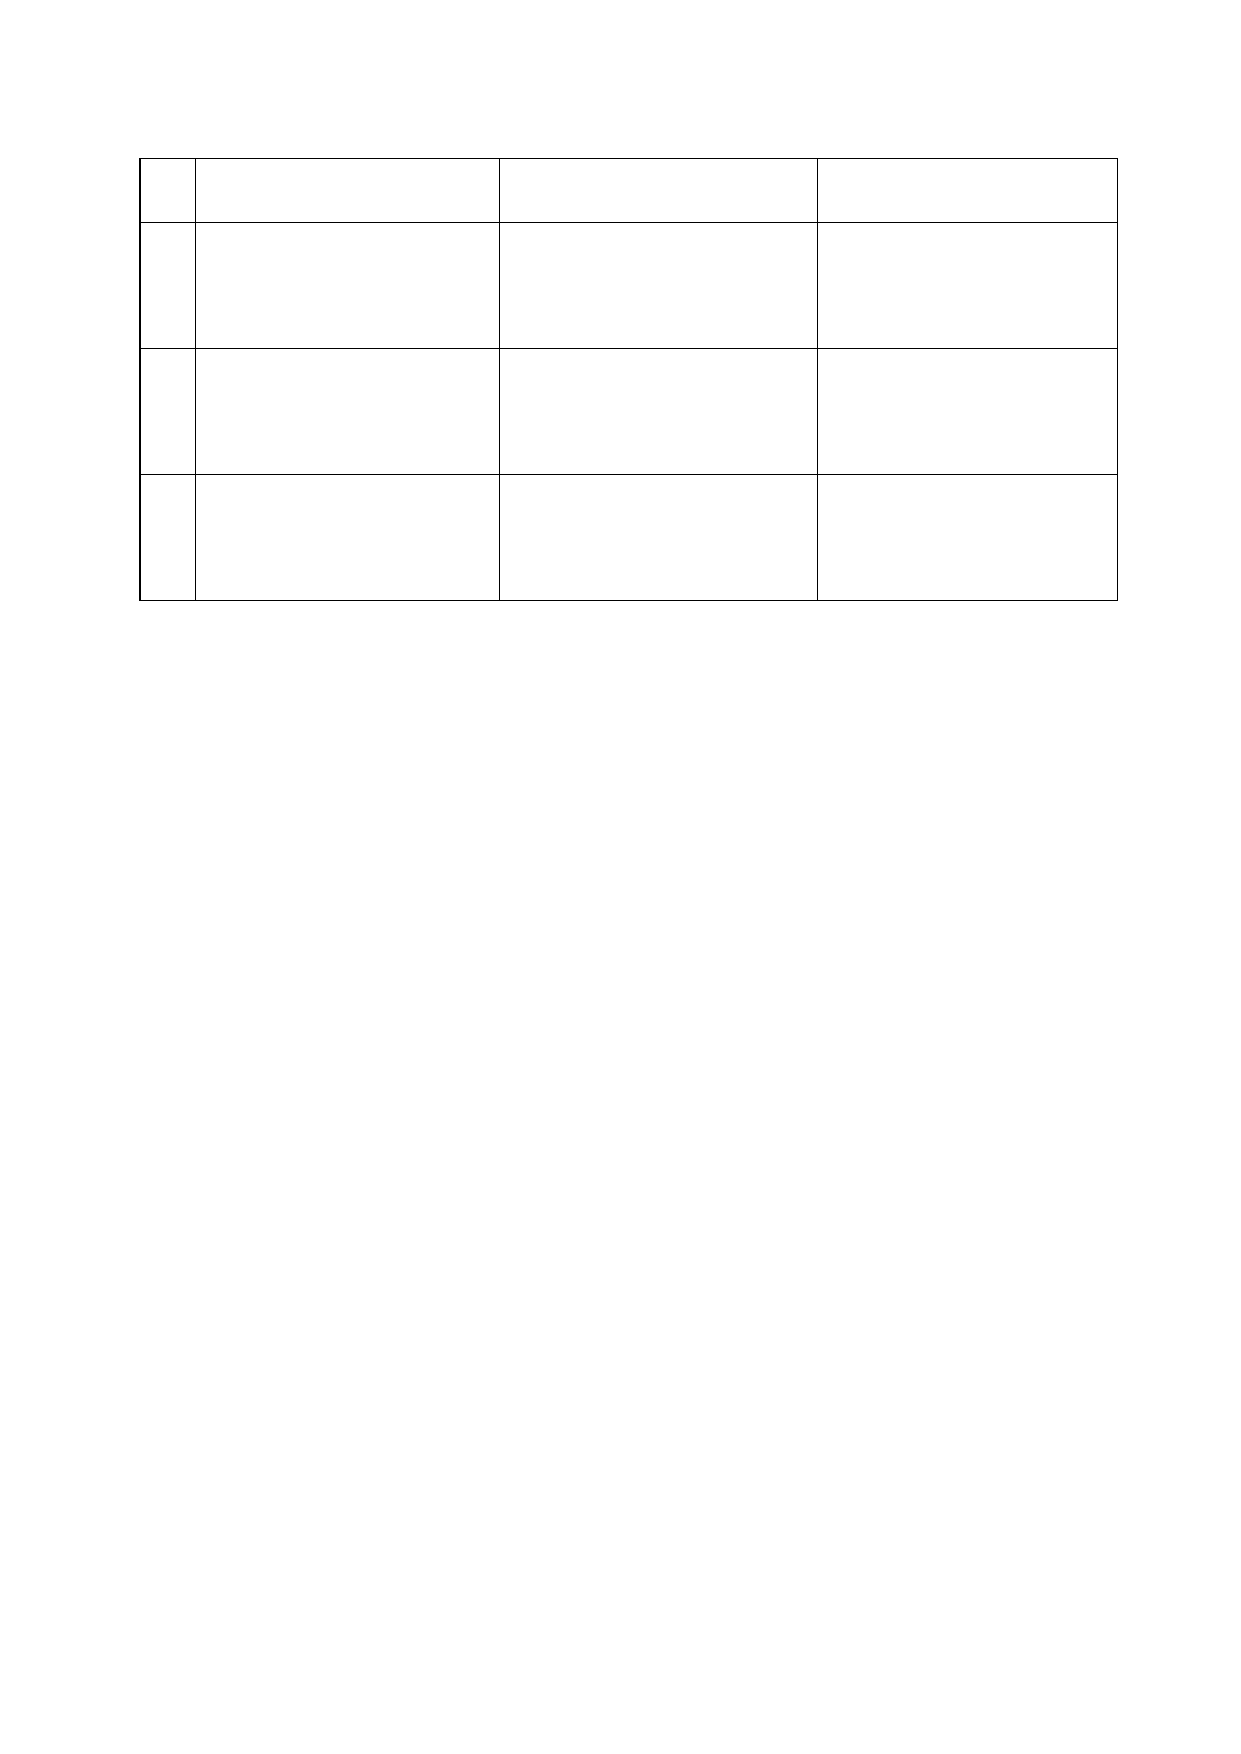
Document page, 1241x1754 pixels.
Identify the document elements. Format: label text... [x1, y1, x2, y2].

table_cell [500, 223, 817, 348]
table_cell [196, 475, 499, 600]
table_cell [141, 223, 195, 348]
table_cell [818, 475, 1117, 600]
table_cell [141, 475, 195, 600]
table_header 健康檢查項目 [500, 159, 817, 222]
table_header No. [141, 159, 195, 222]
table_cell [500, 349, 817, 474]
table_cell [818, 349, 1117, 474]
table_header 檢查日期 [196, 159, 499, 222]
table_cell [818, 223, 1117, 348]
table_cell [141, 349, 195, 474]
table_cell [500, 475, 817, 600]
table_cell [196, 349, 499, 474]
table_header 健檢特約單位 [818, 159, 1117, 222]
table_cell [196, 223, 499, 348]
